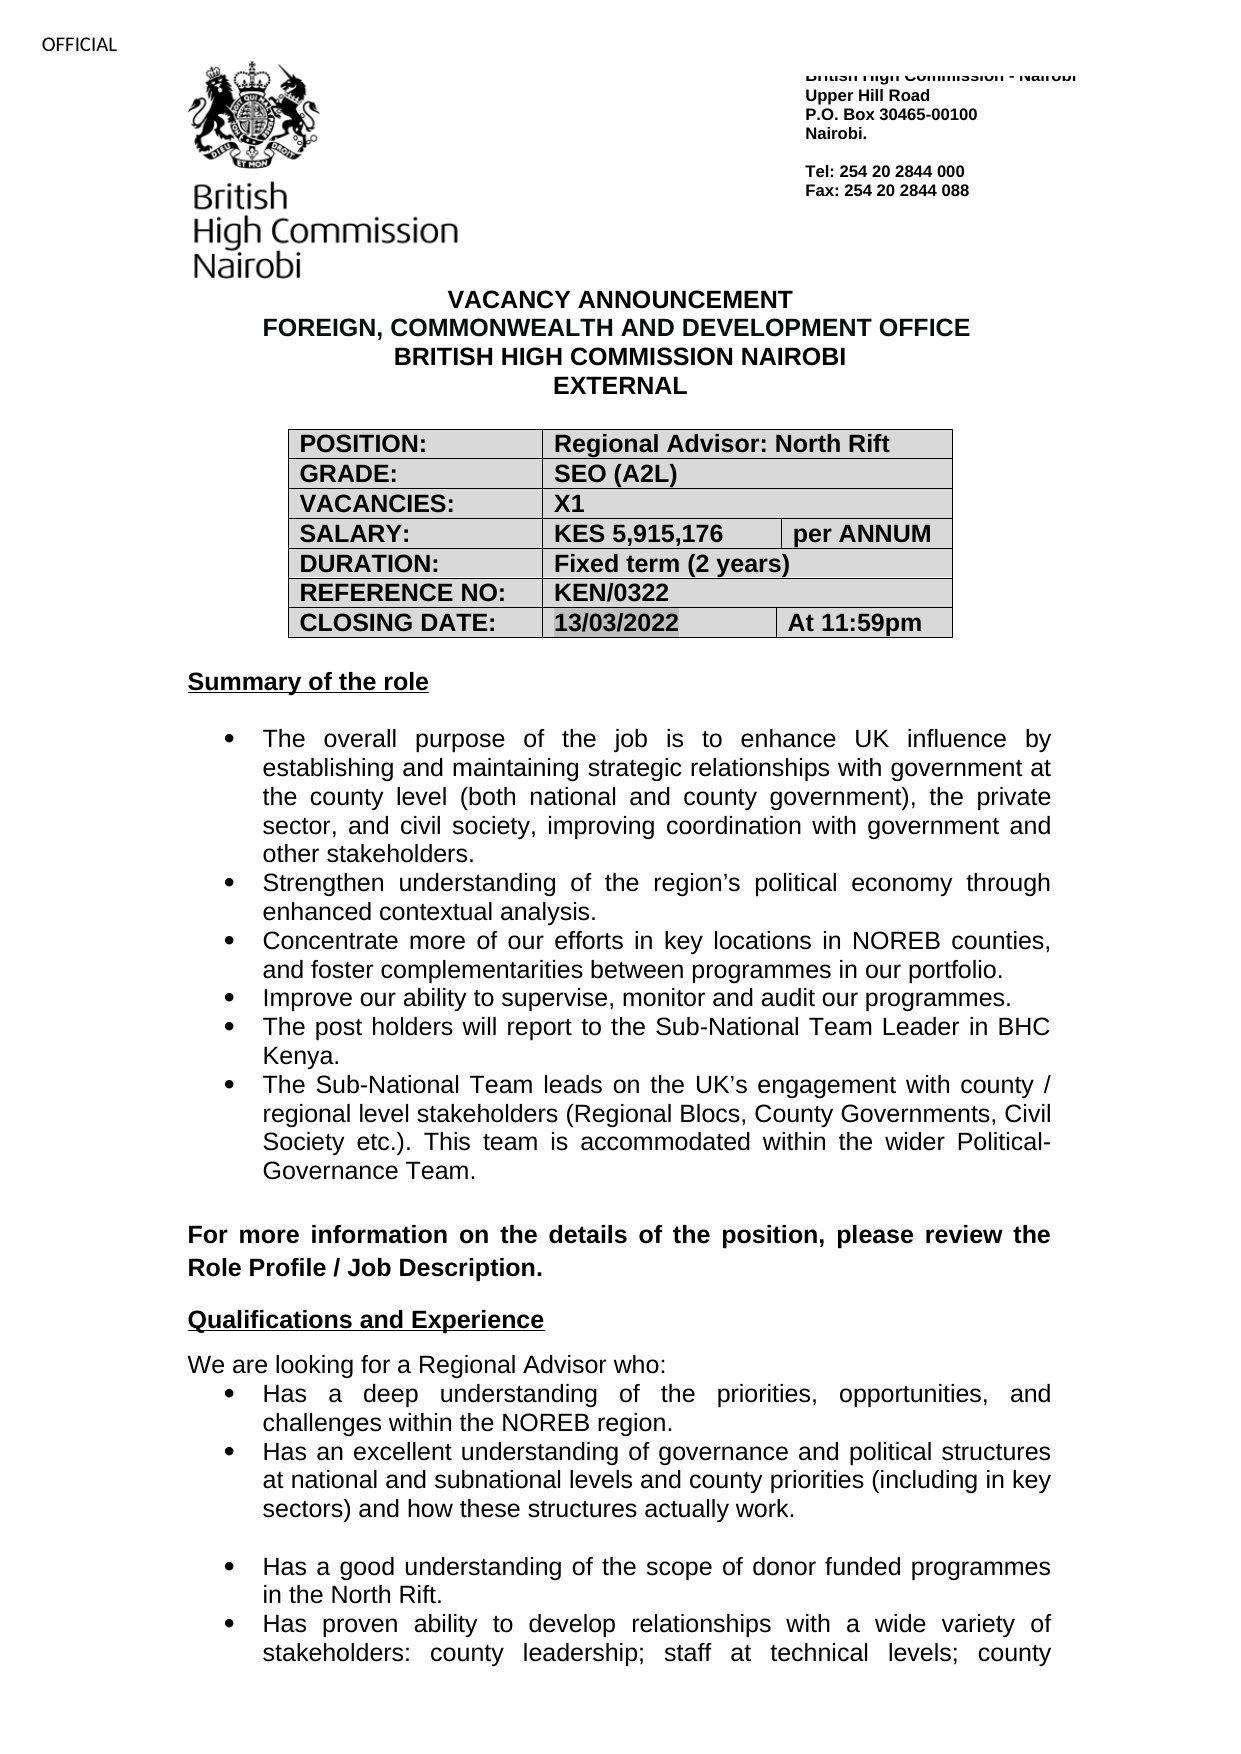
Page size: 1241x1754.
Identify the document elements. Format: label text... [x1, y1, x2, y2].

table_cell GRADE: [289, 459, 542, 488]
table_header POSITION: [289, 430, 542, 458]
table_cell REFERENCE NO: [289, 579, 542, 607]
table_cell per ANNUM [782, 519, 952, 548]
table_cell KEN/0322 [543, 579, 952, 607]
text Qualifications and Experience [187, 1305, 1053, 1333]
list Has proven ability to develop relationships with a wide variety of stakeholders: county leadership; staff at technical levels; county [225, 1609, 1053, 1667]
list The post holders will report to the Sub-National Team Leader in BHC Kenya. [225, 1012, 1053, 1070]
list Has an excellent understanding of governance and political structures at national and subnational levels and county priorities (including in key sectors) and how these structures actually work. [225, 1437, 1053, 1523]
table_cell SEO (A2L) [543, 459, 952, 488]
table_cell DURATION: [289, 549, 542, 577]
subtitle BRITISH HIGH COMMISSION NAIROBI [187, 342, 1053, 371]
text FOREIGN, COMMONWEALTH AND DEVELOPMENT OFFICE [187, 313, 1053, 342]
table_header Regional Advisor: North Rift [543, 430, 952, 458]
table_cell KES 5,915,176 [543, 519, 781, 548]
list Strengthen understanding of the region’s political economy through enhanced contextual analysis. [225, 868, 1053, 926]
list Has a deep understanding of the priorities, opportunities, and challenges within the NOREB region. [225, 1379, 1053, 1437]
list The overall purpose of the job is to enhance UK influence by establishing and maintaining strategic relationships with government at the county level (both national and county government), the private sector, and civil society, improving coordination with government and other stakeholders. [225, 724, 1053, 868]
table_cell CLOSING DATE: [289, 608, 542, 637]
table_cell X1 [543, 489, 952, 518]
list Has a good understanding of the scope of donor funded programmes in the North Rift. [225, 1552, 1053, 1609]
table_cell Fixed term (2 years) [543, 549, 952, 577]
text For more information on the details of the position, please review the Role Profile / Job Description. [187, 1220, 1053, 1282]
text We are looking for a Regional Advisor who: [187, 1350, 1053, 1379]
text Summary of the role [187, 667, 1053, 696]
table_cell 13/03/2022 [543, 608, 776, 637]
table_cell VACANCIES: [289, 489, 542, 518]
list Improve our ability to supervise, monitor and audit our programmes. [225, 983, 1053, 1012]
table_cell At 11:59pm [777, 608, 952, 637]
subtitle EXTERNAL [187, 371, 1053, 400]
list Concentrate more of our efforts in key locations in NOREB counties, and foster complementarities between programmes in our portfolio. [225, 926, 1053, 983]
table_cell SALARY: [289, 519, 542, 548]
list The Sub-National Team leads on the UK’s engagement with county / regional level stakeholders (Regional Blocs, County Governments, Civil Society etc.). This team is accommodated within the wider Political-Governance Team. [225, 1070, 1053, 1185]
subtitle VACANCY ANNOUNCEMENT [187, 113, 1053, 313]
